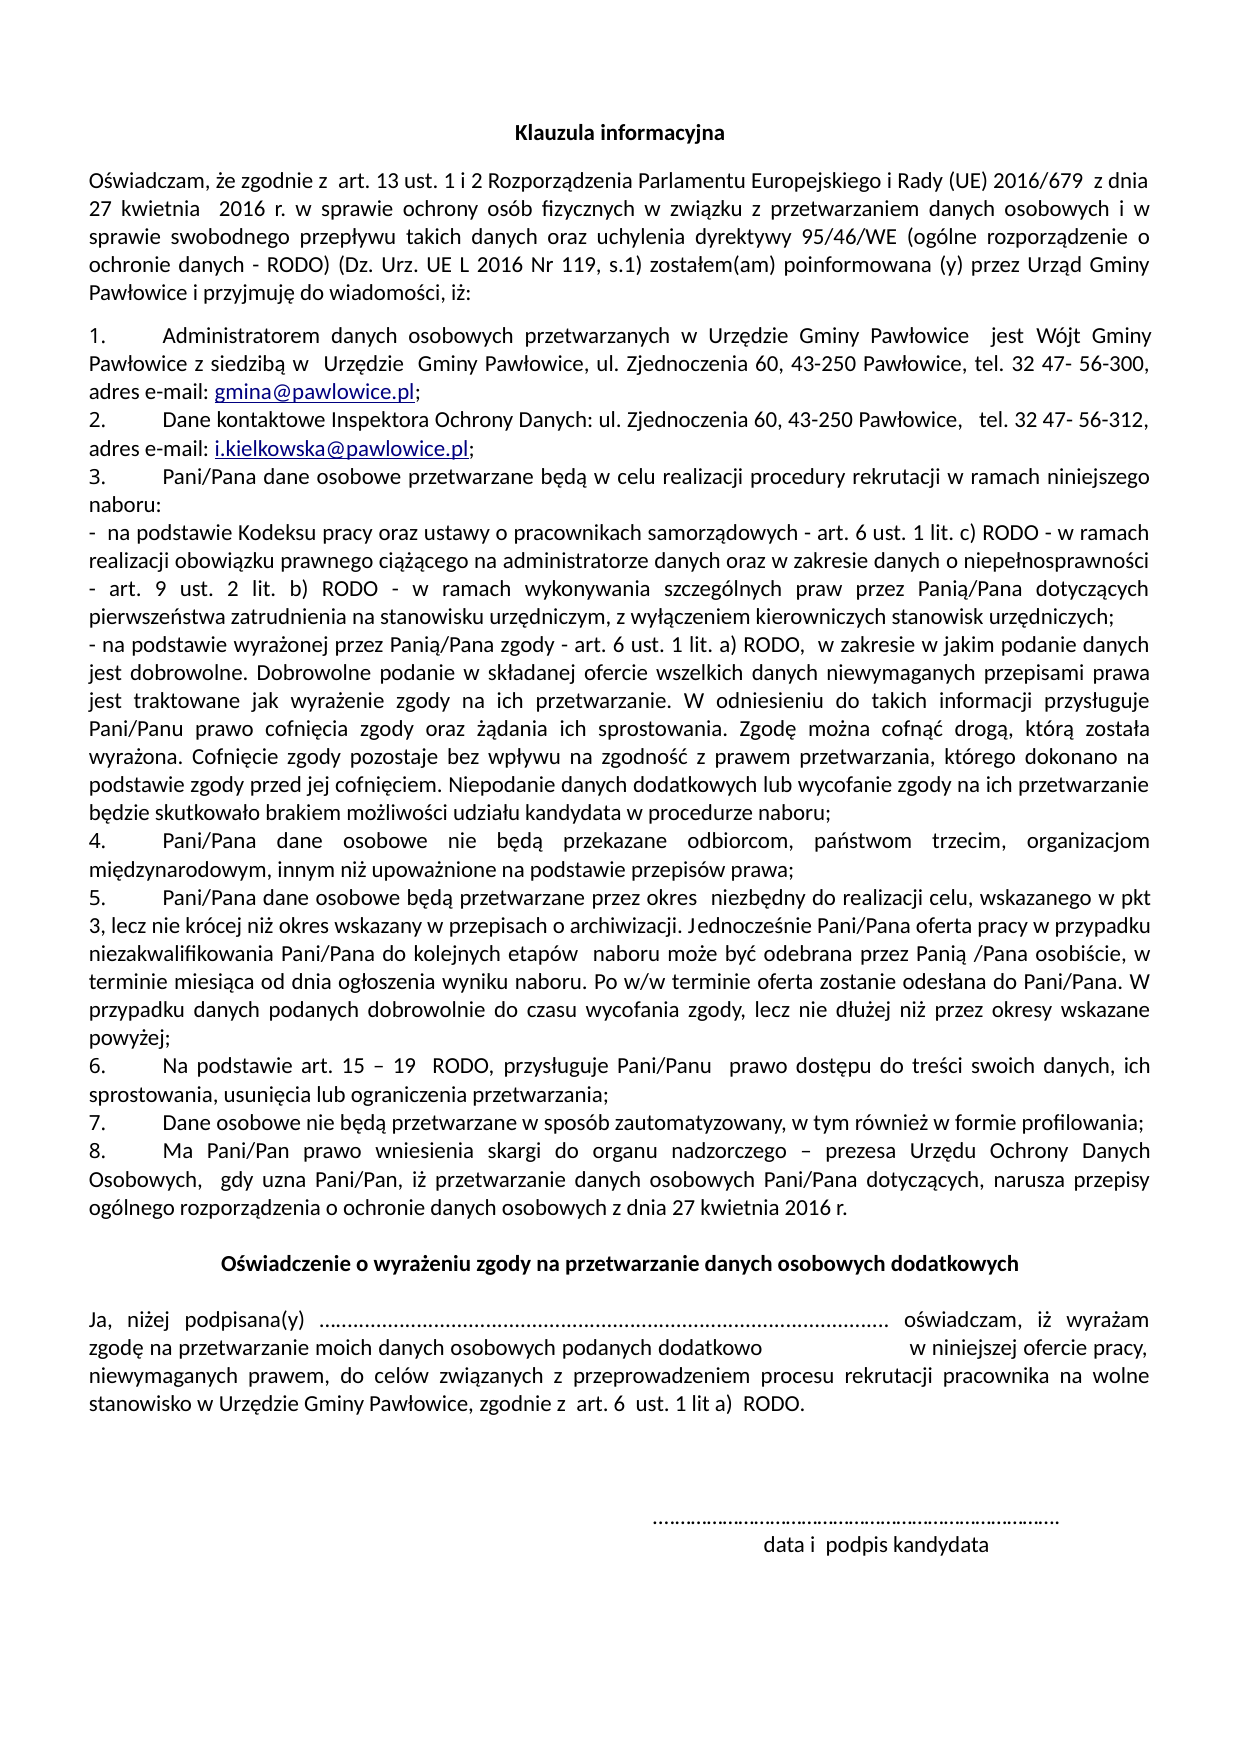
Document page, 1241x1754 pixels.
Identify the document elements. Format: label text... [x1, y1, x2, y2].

list Pani/Pana dane osobowe przetwarzane będą w celu realizacji procedury rekrutacji w ramach niniejszego naboru: [88, 462, 1152, 518]
text Ja, niżej podpisana(y) …................................................................................................ oświadczam, iż wyrażam zgodę na przetwarzanie moich danych osobowych podanych dodatkowo w niniejszej ofercie pracy, niewymaganych prawem, do celów związanych z przeprowadzeniem procesu rekrutacji pracownika na wolne stanowisko w Urzędzie Gminy Pawłowice, zgodnie z art. 6 ust. 1 lit a) RODO. [88, 1305, 1152, 1417]
list Pani/Pana dane osobowe nie będą przekazane odbiorcom, państwom trzecim, organizacjom międzynarodowym, innym niż upoważnione na podstawie przepisów prawa; [88, 827, 1152, 883]
text Oświadczenie o wyrażeniu zgody na przetwarzanie danych osobowych dodatkowych [88, 1249, 1152, 1277]
list Pani/Pana dane osobowe będą przetwarzane przez okres niezbędny do realizacji celu, wskazanego w pkt 3, lecz nie krócej niż okres wskazany w przepisach o archiwizacji. Jednocześnie Pani/Pana oferta pracy w przypadku niezakwalifikowania Pani/Pana do kolejnych etapów naboru może być odebrana przez Panią /Pana osobiście, w terminie miesiąca od dnia ogłoszenia wyniku naboru. Po w/w terminie oferta zostanie odesłana do Pani/Pana. W przypadku danych podanych dobrowolnie do czasu wycofania zgody, lecz nie dłużej niż przez okresy wskazane powyżej; [88, 883, 1152, 1052]
list Ma Pani/Pan prawo wniesienia skargi do organu nadzorczego – prezesa Urzędu Ochrony Danych Osobowych, gdy uzna Pani/Pan, iż przetwarzanie danych osobowych Pani/Pana dotyczących, narusza przepisy ogólnego rozporządzenia o ochronie danych osobowych z dnia 27 kwietnia 2016 r. [88, 1136, 1152, 1221]
list Dane kontaktowe Inspektora Ochrony Danych: ul. Zjednoczenia 60, 43-250 Pawłowice, tel. 32 47- 56-312, adres e-mail: i.kielkowska@pawlowice.pl; [88, 405, 1152, 462]
subtitle ....………………………………………………………………. [88, 1502, 1152, 1530]
text Oświadczam, że zgodnie z art. 13 ust. 1 i 2 Rozporządzenia Parlamentu Europejskiego i Rady (UE) 2016/679 z dnia 27 kwietnia 2016 r. w sprawie ochrony osób fizycznych w związku z przetwarzaniem danych osobowych i w sprawie swobodnego przepływu takich danych oraz uchylenia dyrektywy 95/46/WE (ogólne rozporządzenie o ochronie danych - RODO) (Dz. Urz. UE L 2016 Nr 119, s.1) zostałem(am) poinformowana (y) przez Urząd Gminy Pawłowice i przyjmuję do wiadomości, iż: [88, 166, 1152, 306]
list Administratorem danych osobowych przetwarzanych w Urzędzie Gminy Pawłowice jest Wójt Gminy Pawłowice z siedzibą w Urzędzie Gminy Pawłowice, ul. Zjednoczenia 60, 43-250 Pawłowice, tel. 32 47- 56-300, adres e-mail: gmina@pawlowice.pl; [88, 321, 1152, 405]
text - na podstawie wyrażonej przez Panią/Pana zgody - art. 6 ust. 1 lit. a) RODO, w zakresie w jakim podanie danych jest dobrowolne. Dobrowolne podanie w składanej ofercie wszelkich danych niewymaganych przepisami prawa jest traktowane jak wyrażenie zgody na ich przetwarzanie. W odniesieniu do takich informacji przysługuje Pani/Panu prawo cofnięcia zgody oraz żądania ich sprostowania. Zgodę można cofnąć drogą, którą została wyrażona. Cofnięcie zgody pozostaje bez wpływu na zgodność z prawem przetwarzania, którego dokonano na podstawie zgody przed jej cofnięciem. Niepodanie danych dodatkowych lub wycofanie zgody na ich przetwarzanie będzie skutkowało brakiem możliwości udziału kandydata w procedurze naboru; [88, 630, 1152, 827]
text Klauzula informacyjna [88, 118, 1152, 146]
text - na podstawie Kodeksu pracy oraz ustawy o pracownikach samorządowych - art. 6 ust. 1 lit. c) RODO - w ramach realizacji obowiązku prawnego ciążącego na administratorze danych oraz w zakresie danych o niepełnosprawności - art. 9 ust. 2 lit. b) RODO - w ramach wykonywania szczególnych praw przez Panią/Pana dotyczących pierwszeństwa zatrudnienia na stanowisku urzędniczym, z wyłączeniem kierowniczych stanowisk urzędniczych; [88, 518, 1152, 630]
list Na podstawie art. 15 – 19 RODO, przysługuje Pani/Panu prawo dostępu do treści swoich danych, ich sprostowania, usunięcia lub ograniczenia przetwarzania; [88, 1052, 1152, 1108]
subtitle data i podpis kandydata [88, 1530, 1152, 1558]
list Dane osobowe nie będą przetwarzane w sposób zautomatyzowany, w tym również w formie profilowania; [88, 1108, 1152, 1136]
